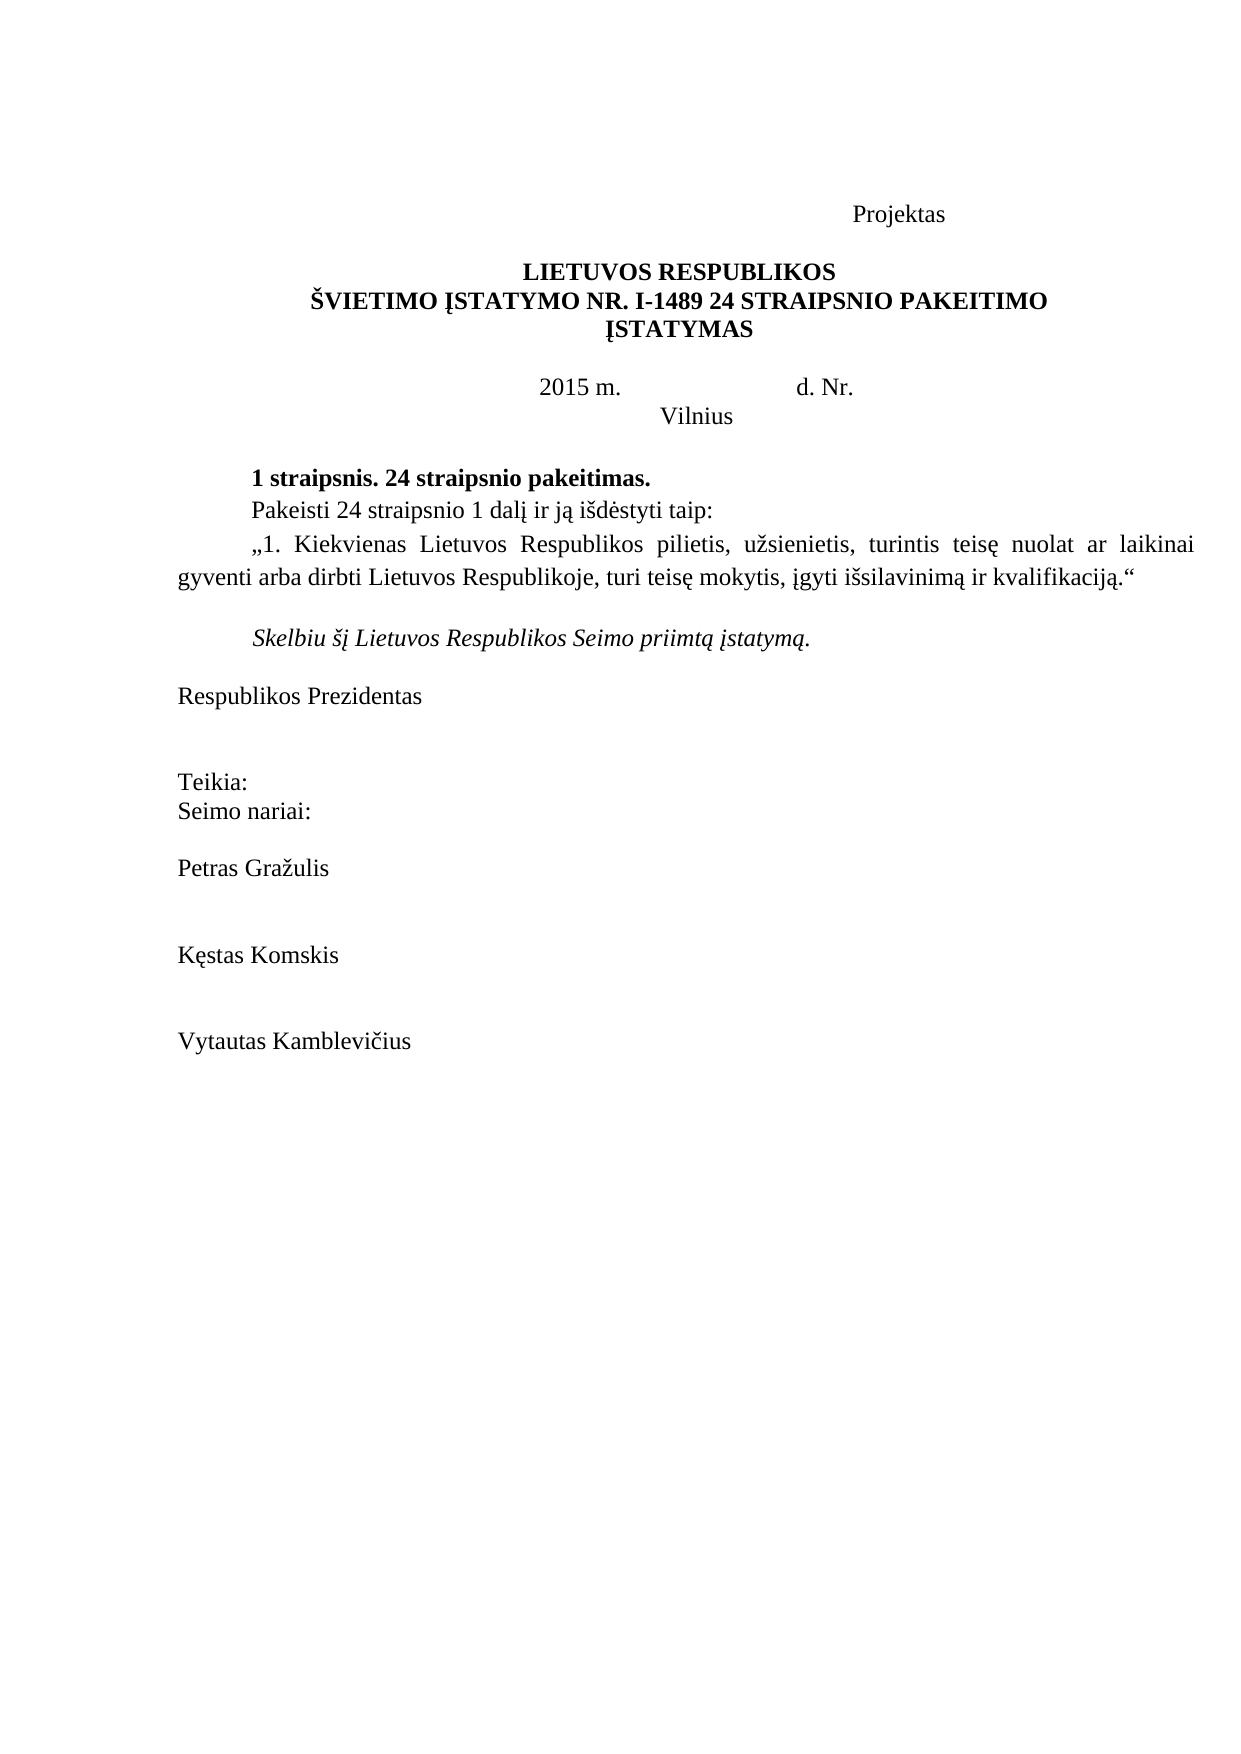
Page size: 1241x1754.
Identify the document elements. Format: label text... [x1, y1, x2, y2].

text Seimo nariai: [177, 796, 1181, 825]
text LIETUVOS RESPUBLIKOS [177, 228, 1181, 286]
text Petras Gražulis [177, 853, 1181, 882]
text Respublikos Prezidentas [177, 681, 1181, 710]
text Vilnius [177, 401, 1216, 429]
text Pakeisti 24 straipsnio 1 dalį ir ją išdėstyti taip: [177, 496, 1196, 524]
text Skelbiu šį Lietuvos Respublikos Seimo priimtą įstatymą. [177, 623, 1181, 652]
text Teikia: [177, 767, 1181, 796]
text ŠVIETIMO ĮSTATYMO NR. I-1489 24 STRAIPSNIO PAKEITIMO [177, 286, 1181, 314]
text 2015 m. d. Nr. [177, 372, 1216, 401]
text „1. Kiekvienas Lietuvos Respublikos pilietis, užsienietis, turintis teisę nuolat ar laikinai gyventi arba dirbti Lietuvos Respublikoje, turi teisę mokytis, įgyti išsilavinimą ir kvalifikaciją.“ [177, 529, 1196, 590]
text Projektas [177, 199, 1216, 228]
text Kęstas Komskis [177, 940, 1181, 968]
text 1 straipsnis. 24 straipsnio pakeitimas. [177, 463, 1196, 491]
text Vytautas Kamblevičius [177, 1026, 1181, 1055]
text ĮSTATYMAS [177, 314, 1181, 343]
